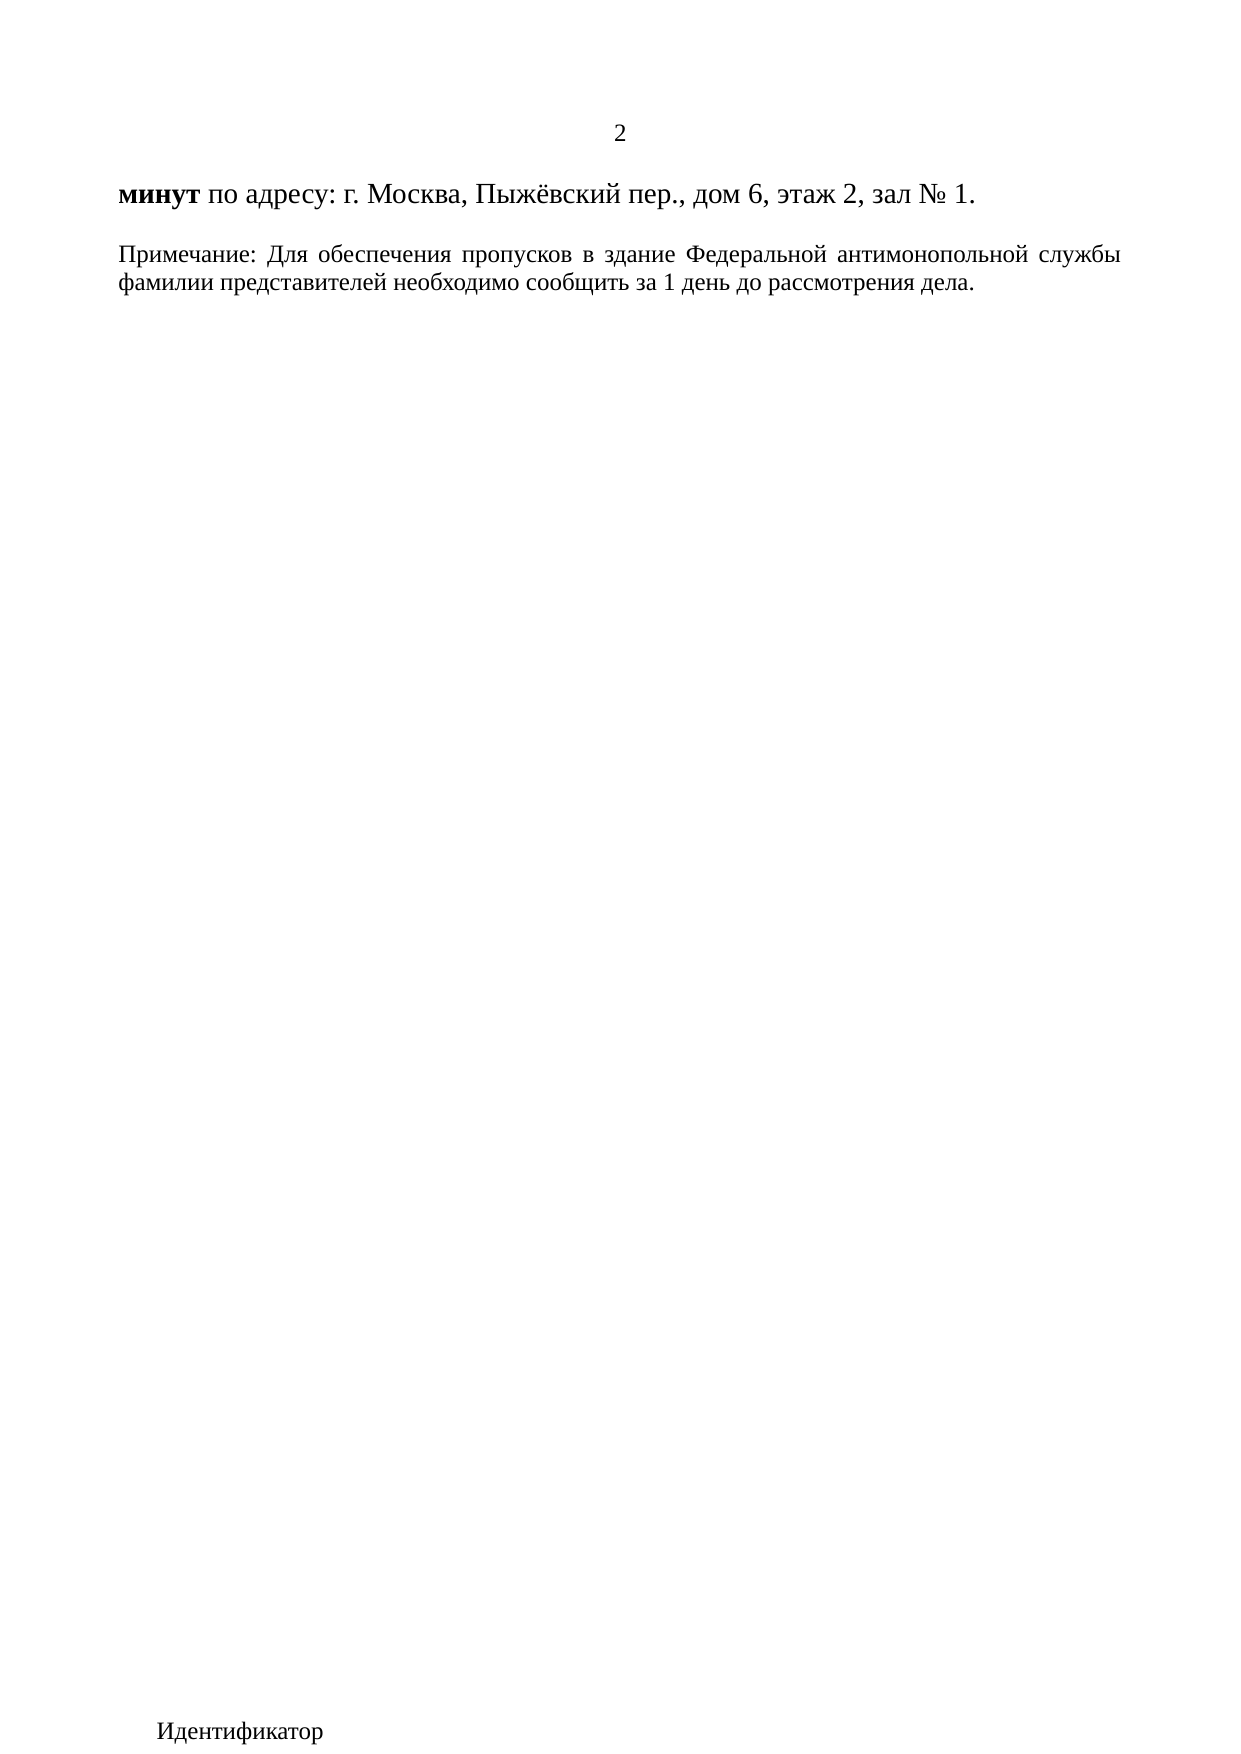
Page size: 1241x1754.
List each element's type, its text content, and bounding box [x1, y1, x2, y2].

text минут по адресу: г. Москва, Пыжёвский пер., дом 6, этаж 2, зал № 1. [118, 176, 1122, 210]
text Примечание: Для обеспечения пропусков в здание Федеральной антимонопольной службы фамилии представителей необходимо сообщить за 1 день до рассмотрения дела. [118, 239, 1122, 296]
